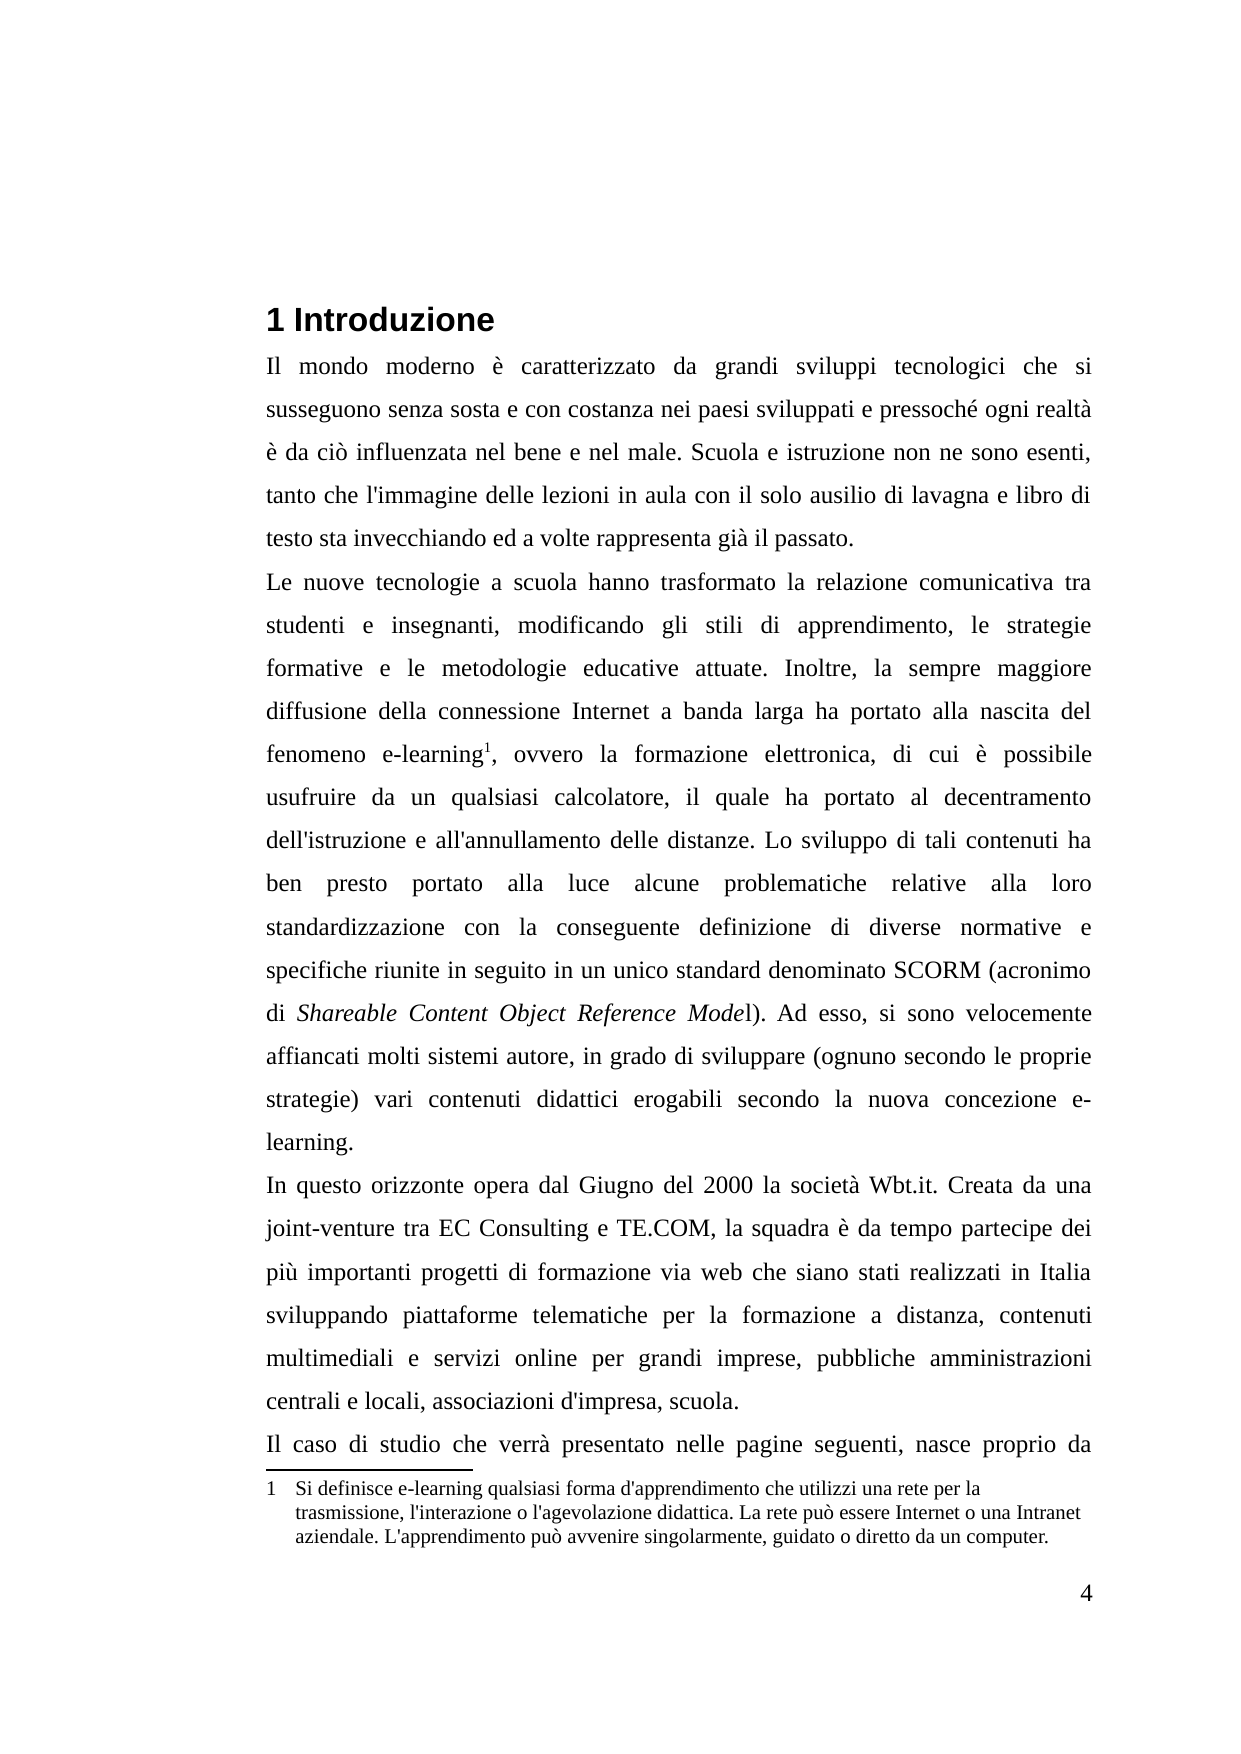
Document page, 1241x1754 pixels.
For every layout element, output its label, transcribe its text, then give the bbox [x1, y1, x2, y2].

text Si definisce e-learning qualsiasi forma d'apprendimento che utilizzi una rete per la trasmissione, l'interazione o l'agevolazione didattica. La rete può essere Internet o una Intranet aziendale. L'apprendimento può avvenire singolarmente, guidato o diretto da un computer. [266, 1476, 1093, 1548]
text Il caso di studio che verrà presentato nelle pagine seguenti, nasce proprio da [266, 1429, 1093, 1458]
text Le nuove tecnologie a scuola hanno trasformato la relazione comunicativa tra studenti e insegnanti, modificando gli stili di apprendimento, le strategie formative e le metodologie educative attuate. Inoltre, la sempre maggiore diffusione della connessione Internet a banda larga ha portato alla nascita del fenomeno e-learning, ovvero la formazione elettronica, di cui è possibile usufruire da un qualsiasi calcolatore, il quale ha portato al decentramento dell'istruzione e all'annullamento delle distanze. Lo sviluppo di tali contenuti ha ben presto portato alla luce alcune problematiche relative alla loro standardizzazione con la conseguente definizione di diverse normative e specifiche riunite in seguito in un unico standard denominato SCORM (acronimo di Shareable Content Object Reference Model). Ad esso, si sono velocemente affiancati molti sistemi autore, in grado di sviluppare (ognuno secondo le proprie strategie) vari contenuti didattici erogabili secondo la nuova concezione e-learning. [266, 567, 1093, 1156]
subtitle 1 Introduzione [266, 300, 1093, 338]
text In questo orizzonte opera dal Giugno del 2000 la società Wbt.it. Creata da una joint-venture tra EC Consulting e TE.COM, la squadra è da tempo partecipe dei più importanti progetti di formazione via web che siano stati realizzati in Italia sviluppando piattaforme telematiche per la formazione a distanza, contenuti multimediali e servizi online per grandi imprese, pubbliche amministrazioni centrali e locali, associazioni d'impresa, scuola. [266, 1170, 1093, 1415]
text Il mondo moderno è caratterizzato da grandi sviluppi tecnologici che si susseguono senza sosta e con costanza nei paesi sviluppati e pressoché ogni realtà è da ciò influenzata nel bene e nel male. Scuola e istruzione non ne sono esenti, tanto che l'immagine delle lezioni in aula con il solo ausilio di lavagna e libro di testo sta invecchiando ed a volte rappresenta già il passato. [266, 351, 1093, 552]
